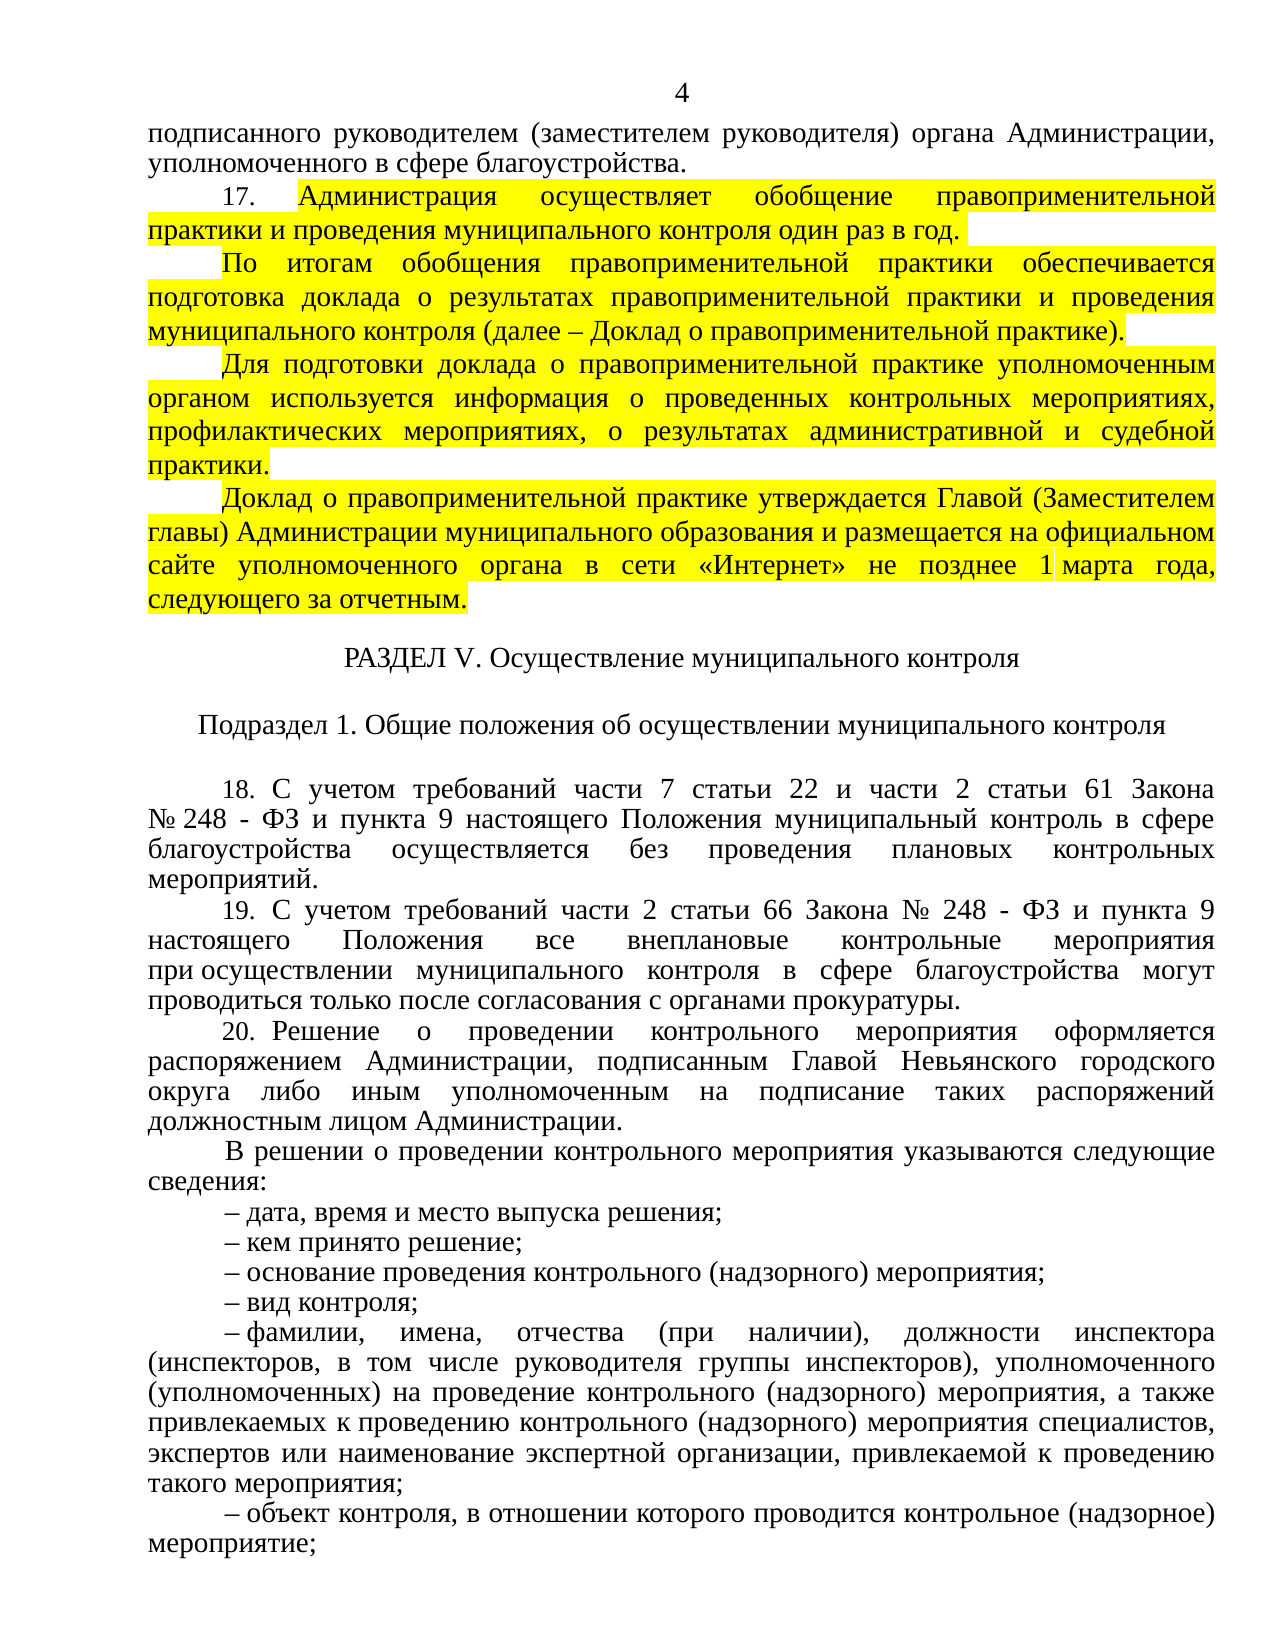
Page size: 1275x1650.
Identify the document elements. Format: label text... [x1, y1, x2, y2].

text – объект контроля, в отношении которого проводится контрольное (надзорное) мероприятие; [148, 1498, 1216, 1559]
text В решении о проведении контрольного мероприятия указываются следующие сведения: [148, 1137, 1216, 1197]
text – фамилии, имена, отчества (при наличии), должности инспектора (инспекторов, в том числе руководителя группы инспекторов), уполномоченного (уполномоченных) на проведение контрольного (надзорного) мероприятия, а также привлекаемых к проведению контрольного (надзорного) мероприятия специалистов, экспертов или наименование экспертной организации, привлекаемой к проведению такого мероприятия; [148, 1317, 1216, 1498]
text РАЗДЕЛ V. Осуществление муниципального контроля [148, 640, 1216, 674]
text По итогам обобщения правоприменительной практики обеспечивается подготовка доклада о результатах правоприменительной практики и проведения муниципального контроля (далее – Доклад ‎о правоприменительной практике). [148, 246, 1216, 346]
list С учетом требований части 7 статьи 22 и части 2 статьи 61 Закона № 248 - ФЗ и пункта 9 настоящего Положения муниципальный контроль в сфере благоустройства осуществляется без проведения плановых контрольных мероприятий. [148, 774, 1216, 895]
list Решение о проведении контрольного мероприятия оформляется распоряжением Администрации, подписанным Главой Невьянского городского округа либо иным уполномоченным на подписание таких распоряжений должностным лицом Администрации. [148, 1016, 1216, 1137]
text – основание проведения контрольного (надзорного) мероприятия; [148, 1257, 1216, 1287]
list Администрация осуществляет обобщение правоприменительной практики ‎и проведения муниципального контроля один раз в год. [148, 178, 1216, 246]
text Для подготовки доклада о правоприменительной практике уполномоченным органом используется информация о проведенных контрольных мероприятиях, профилактических мероприятиях, о результатах административной и судебной практики. [148, 346, 1216, 480]
text – вид контроля; [148, 1287, 1216, 1317]
text – дата, время и место выпуска решения; [148, 1197, 1216, 1227]
text подписанного руководителем (заместителем руководителя) органа Администрации, уполномоченного в сфере благоустройства. [148, 118, 1216, 178]
list С учетом требований части 2 статьи 66 Закона № 248 - ФЗ и пункта 9 настоящего Положения все внеплановые контрольные мероприятия при осуществлении муниципального контроля в сфере благоустройства могут проводиться только после согласования с органами прокуратуры. [148, 895, 1216, 1016]
text Доклад о правоприменительной практике утверждается Главой (Заместителем главы) Администрации муниципального образования и размещается на официальном сайте уполномоченного органа в сети «Интернет» не позднее ‎1 марта года, следующего за отчетным. [148, 480, 1216, 614]
text – кем принято решение; [148, 1227, 1216, 1257]
text Подраздел 1. Общие положения об осуществлении муниципального контроля [148, 707, 1216, 741]
